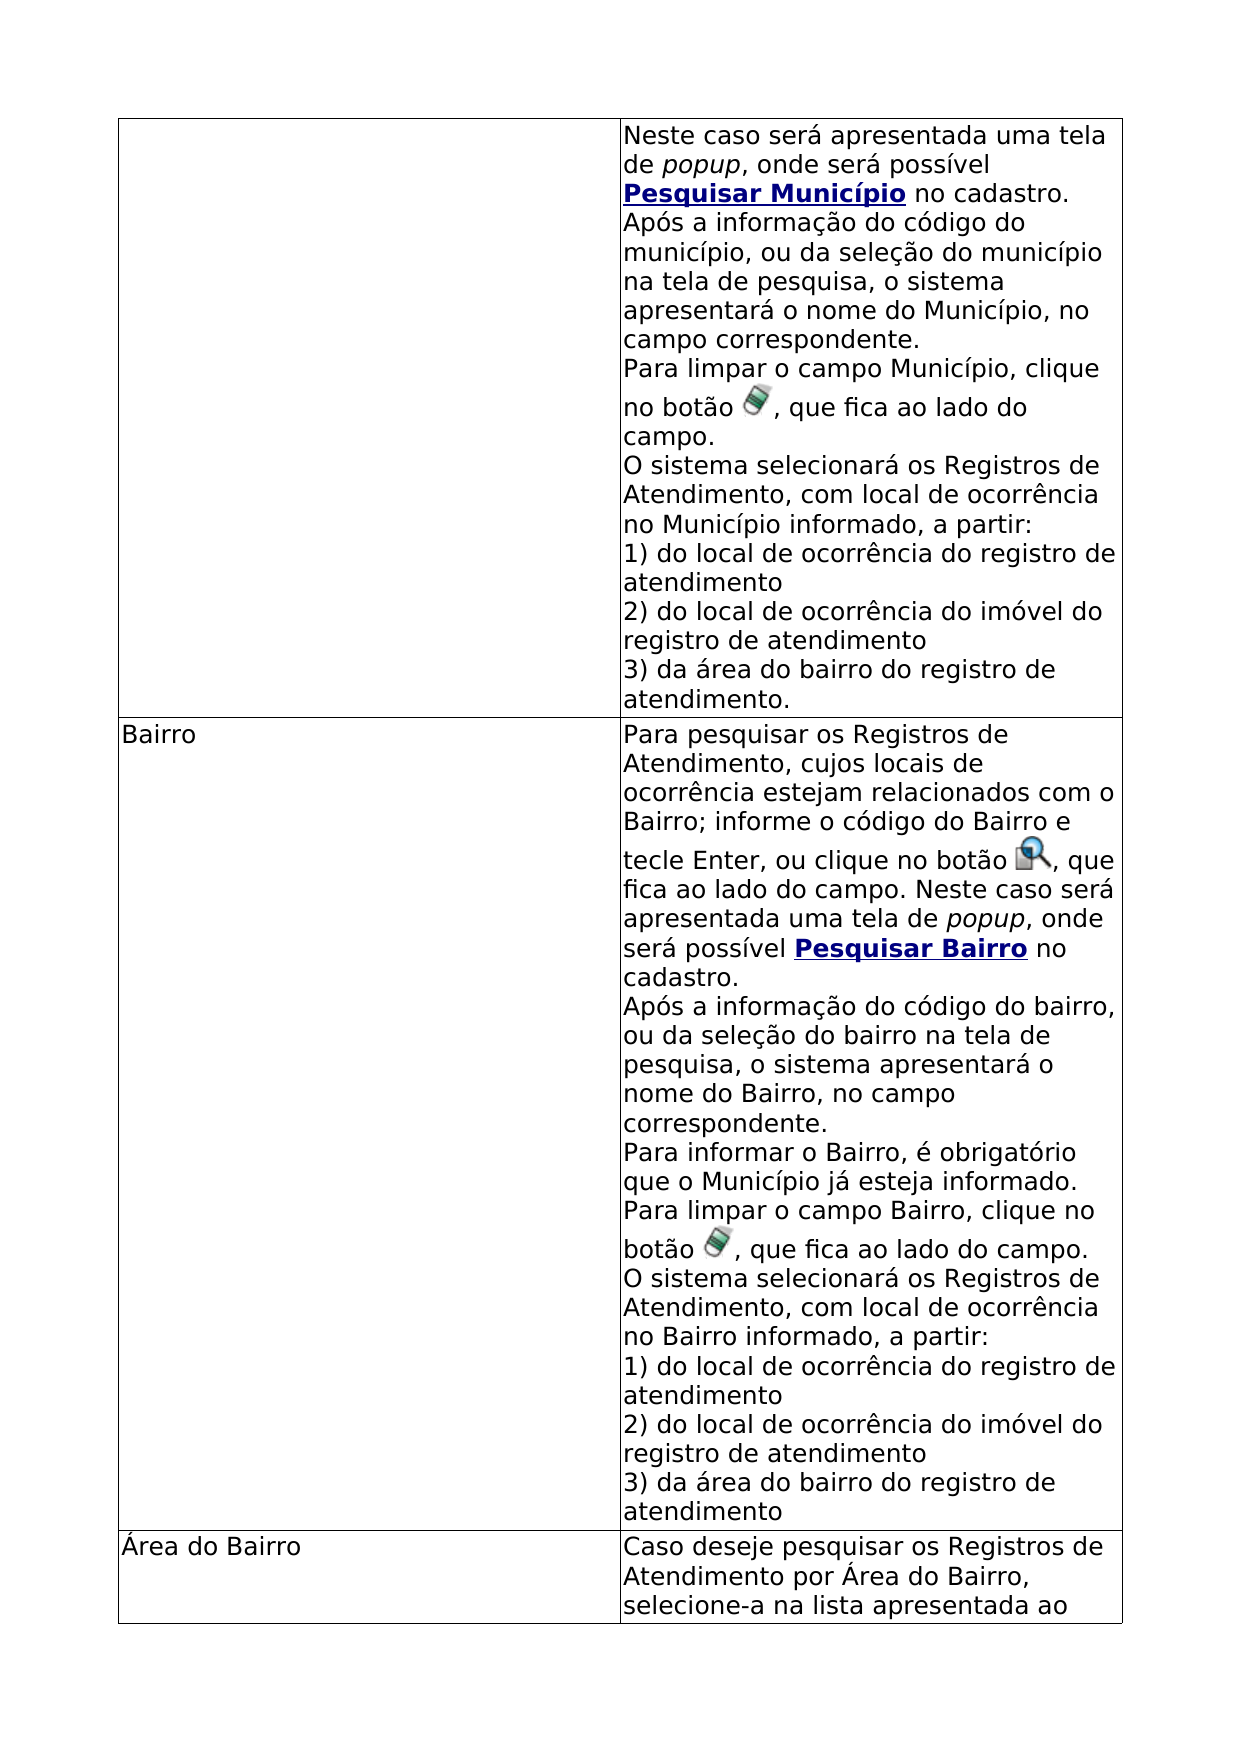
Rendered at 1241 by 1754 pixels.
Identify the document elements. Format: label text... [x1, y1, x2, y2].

table_cell Área do Bairro [119, 1531, 620, 1623]
picture [1015, 836, 1052, 870]
picture [741, 383, 773, 417]
table_cell Bairro [119, 718, 620, 1529]
table_cell Neste caso será apresentada uma tela de popup, onde será possível Pesquisar Município no cadastro. Após a informação do código do município, ou da seleção do município na tela de pesquisa, o sistema apresentará o nome do Município, no campo correspondente. Para limpar o campo Município, clique no botão , que fica ao lado do campo. O sistema selecionará os Registros de Atendimento, com local de ocorrência no Município informado, a partir: 1) do local de ocorrência do registro de atendimento 2) do local de ocorrência do imóvel do registro de atendimento 3) da área do bairro do registro de atendimento. [621, 119, 1122, 717]
picture [702, 1225, 734, 1259]
table_cell Caso deseje pesquisar os Registros de Atendimento por Área do Bairro, selecione-a na lista apresentada ao [621, 1531, 1122, 1623]
table_cell Para pesquisar os Registros de Atendimento, cujos locais de ocorrência estejam relacionados com o Bairro; informe o código do Bairro e tecle Enter, ou clique no botão , que fica ao lado do campo. Neste caso será apresentada uma tela de popup, onde será possível Pesquisar Bairro no cadastro. Após a informação do código do bairro, ou da seleção do bairro na tela de pesquisa, o sistema apresentará o nome do Bairro, no campo correspondente. Para informar o Bairro, é obrigatório que o Município já esteja informado. Para limpar o campo Bairro, clique no botão , que fica ao lado do campo. O sistema selecionará os Registros de Atendimento, com local de ocorrência no Bairro informado, a partir: 1) do local de ocorrência do registro de atendimento 2) do local de ocorrência do imóvel do registro de atendimento 3) da área do bairro do registro de atendimento [621, 718, 1122, 1529]
table_cell [119, 119, 620, 717]
